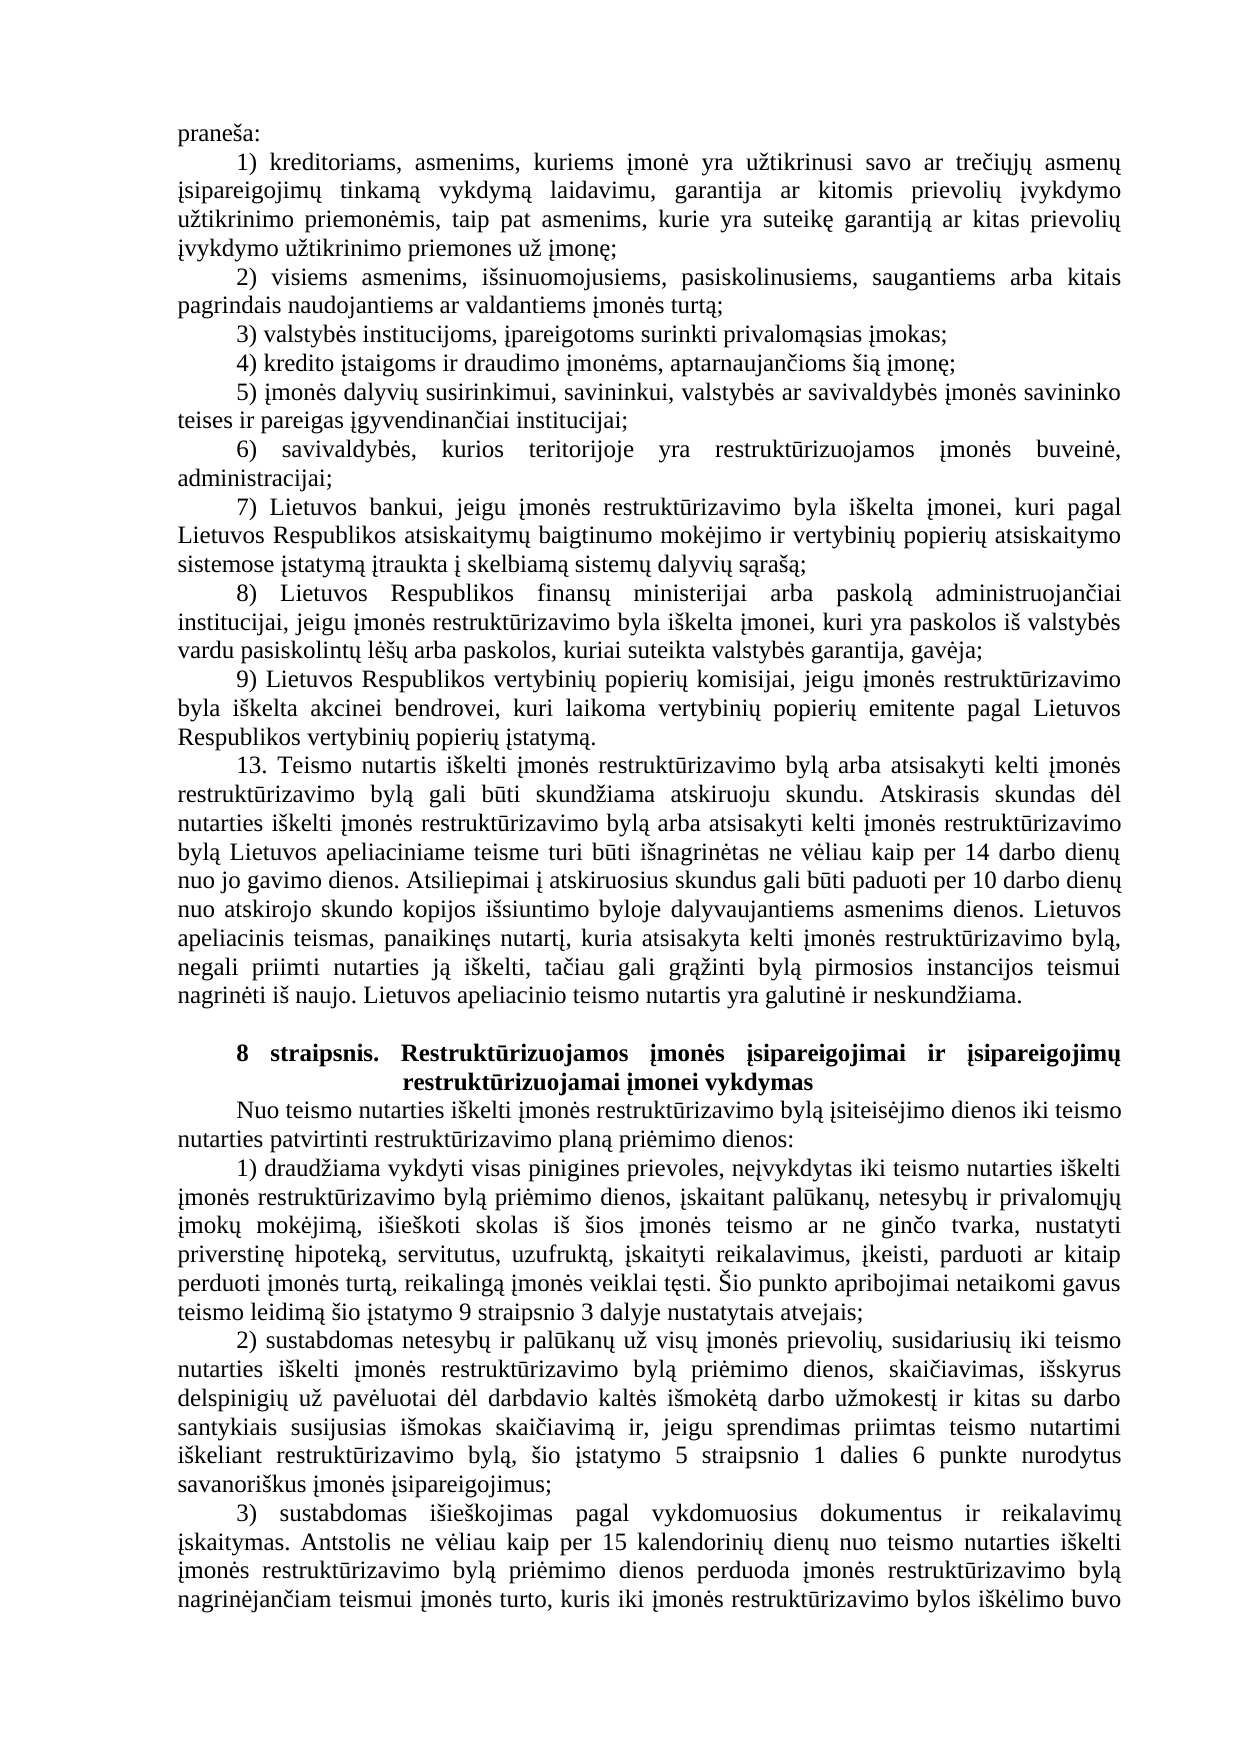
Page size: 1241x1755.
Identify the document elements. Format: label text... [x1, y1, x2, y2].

text 5) įmonės dalyvių susirinkimui, savininkui, valstybės ar savivaldybės įmonės savininko teises ir pareigas įgyvendinančiai institucijai; [177, 377, 1122, 434]
text 8 straipsnis. Restruktūrizuojamos įmonės įsipareigojimai ir įsipareigojimų restruktūrizuojamai įmonei vykdymas [236, 1038, 1122, 1096]
text 7) Lietuvos bankui, jeigu įmonės restruktūrizavimo byla iškelta įmonei, kuri pagal Lietuvos Respublikos atsiskaitymų baigtinumo mokėjimo ir vertybinių popierių atsiskaitymo sistemose įstatymą įtraukta į skelbiamą sistemų dalyvių sąrašą; [177, 492, 1122, 578]
text 2) visiems asmenims, išsinuomojusiems, pasiskolinusiems, saugantiems arba kitais pagrindais naudojantiems ar valdantiems įmonės turtą; [177, 262, 1122, 319]
text 6) savivaldybės, kurios teritorijoje yra restruktūrizuojamos įmonės buveinė, administracijai; [177, 434, 1122, 492]
text 3) sustabdomas išieškojimas pagal vykdomuosius dokumentus ir reikalavimų įskaitymas. Antstolis ne vėliau kaip per 15 kalendorinių dienų nuo teismo nutarties iškelti įmonės restruktūrizavimo bylą priėmimo dienos perduoda įmonės restruktūrizavimo bylą nagrinėjančiam teismui įmonės turto, kuris iki įmonės restruktūrizavimo bylos iškėlimo buvo [177, 1498, 1122, 1613]
text 9) Lietuvos Respublikos vertybinių popierių komisijai, jeigu įmonės restruktūrizavimo byla iškelta akcinei bendrovei, kuri laikoma vertybinių popierių emitente pagal Lietuvos Respublikos vertybinių popierių įstatymą. [177, 664, 1122, 751]
text 3) valstybės institucijoms, įpareigotoms surinkti privalomąsias įmokas; [177, 319, 1122, 348]
text praneša: [177, 118, 1122, 147]
text 13. Teismo nutartis iškelti įmonės restruktūrizavimo bylą arba atsisakyti kelti įmonės restruktūrizavimo bylą gali būti skundžiama atskiruoju skundu. Atskirasis skundas dėl nutarties iškelti įmonės restruktūrizavimo bylą arba atsisakyti kelti įmonės restruktūrizavimo bylą Lietuvos apeliaciniame teisme turi būti išnagrinėtas ne vėliau kaip per 14 darbo dienų nuo jo gavimo dienos. Atsiliepimai į atskiruosius skundus gali būti paduoti per 10 darbo dienų nuo atskirojo skundo kopijos išsiuntimo byloje dalyvaujantiems asmenims dienos. Lietuvos apeliacinis teismas, panaikinęs nutartį, kuria atsisakyta kelti įmonės restruktūrizavimo bylą, negali priimti nutarties ją iškelti, tačiau gali grąžinti bylą pirmosios instancijos teismui nagrinėti iš naujo. Lietuvos apeliacinio teismo nutartis yra galutinė ir neskundžiama. [177, 751, 1122, 1009]
text 8) Lietuvos Respublikos finansų ministerijai arba paskolą administruojančiai institucijai, jeigu įmonės restruktūrizavimo byla iškelta įmonei, kuri yra paskolos iš valstybės vardu pasiskolintų lėšų arba paskolos, kuriai suteikta valstybės garantija, gavėja; [177, 578, 1122, 664]
text Nuo teismo nutarties iškelti įmonės restruktūrizavimo bylą įsiteisėjimo dienos iki teismo nutarties patvirtinti restruktūrizavimo planą priėmimo dienos: [177, 1096, 1122, 1153]
text 1) draudžiama vykdyti visas pinigines prievoles, neįvykdytas iki teismo nutarties iškelti įmonės restruktūrizavimo bylą priėmimo dienos, įskaitant palūkanų, netesybų ir privalomųjų įmokų mokėjimą, išieškoti skolas iš šios įmonės teismo ar ne ginčo tvarka, nustatyti priverstinę hipoteką, servitutus, uzufruktą, įskaityti reikalavimus, įkeisti, parduoti ar kitaip perduoti įmonės turtą, reikalingą įmonės veiklai tęsti. Šio punkto apribojimai netaikomi gavus teismo leidimą šio įstatymo 9 straipsnio 3 dalyje nustatytais atvejais; [177, 1153, 1122, 1326]
text 1) kreditoriams, asmenims, kuriems įmonė yra užtikrinusi savo ar trečiųjų asmenų įsipareigojimų tinkamą vykdymą laidavimu, garantija ar kitomis prievolių įvykdymo užtikrinimo priemonėmis, taip pat asmenims, kurie yra suteikę garantiją ar kitas prievolių įvykdymo užtikrinimo priemones už įmonę; [177, 147, 1122, 262]
text 2) sustabdomas netesybų ir palūkanų už visų įmonės prievolių, susidariusių iki teismo nutarties iškelti įmonės restruktūrizavimo bylą priėmimo dienos, skaičiavimas, išskyrus delspinigių už pavėluotai dėl darbdavio kaltės išmokėtą darbo užmokestį ir kitas su darbo santykiais susijusias išmokas skaičiavimą ir, jeigu sprendimas priimtas teismo nutartimi iškeliant restruktūrizavimo bylą, šio įstatymo 5 straipsnio 1 dalies 6 punkte nurodytus savanoriškus įmonės įsipareigojimus; [177, 1326, 1122, 1498]
text 4) kredito įstaigoms ir draudimo įmonėms, aptarnaujančioms šią įmonę; [177, 348, 1122, 377]
